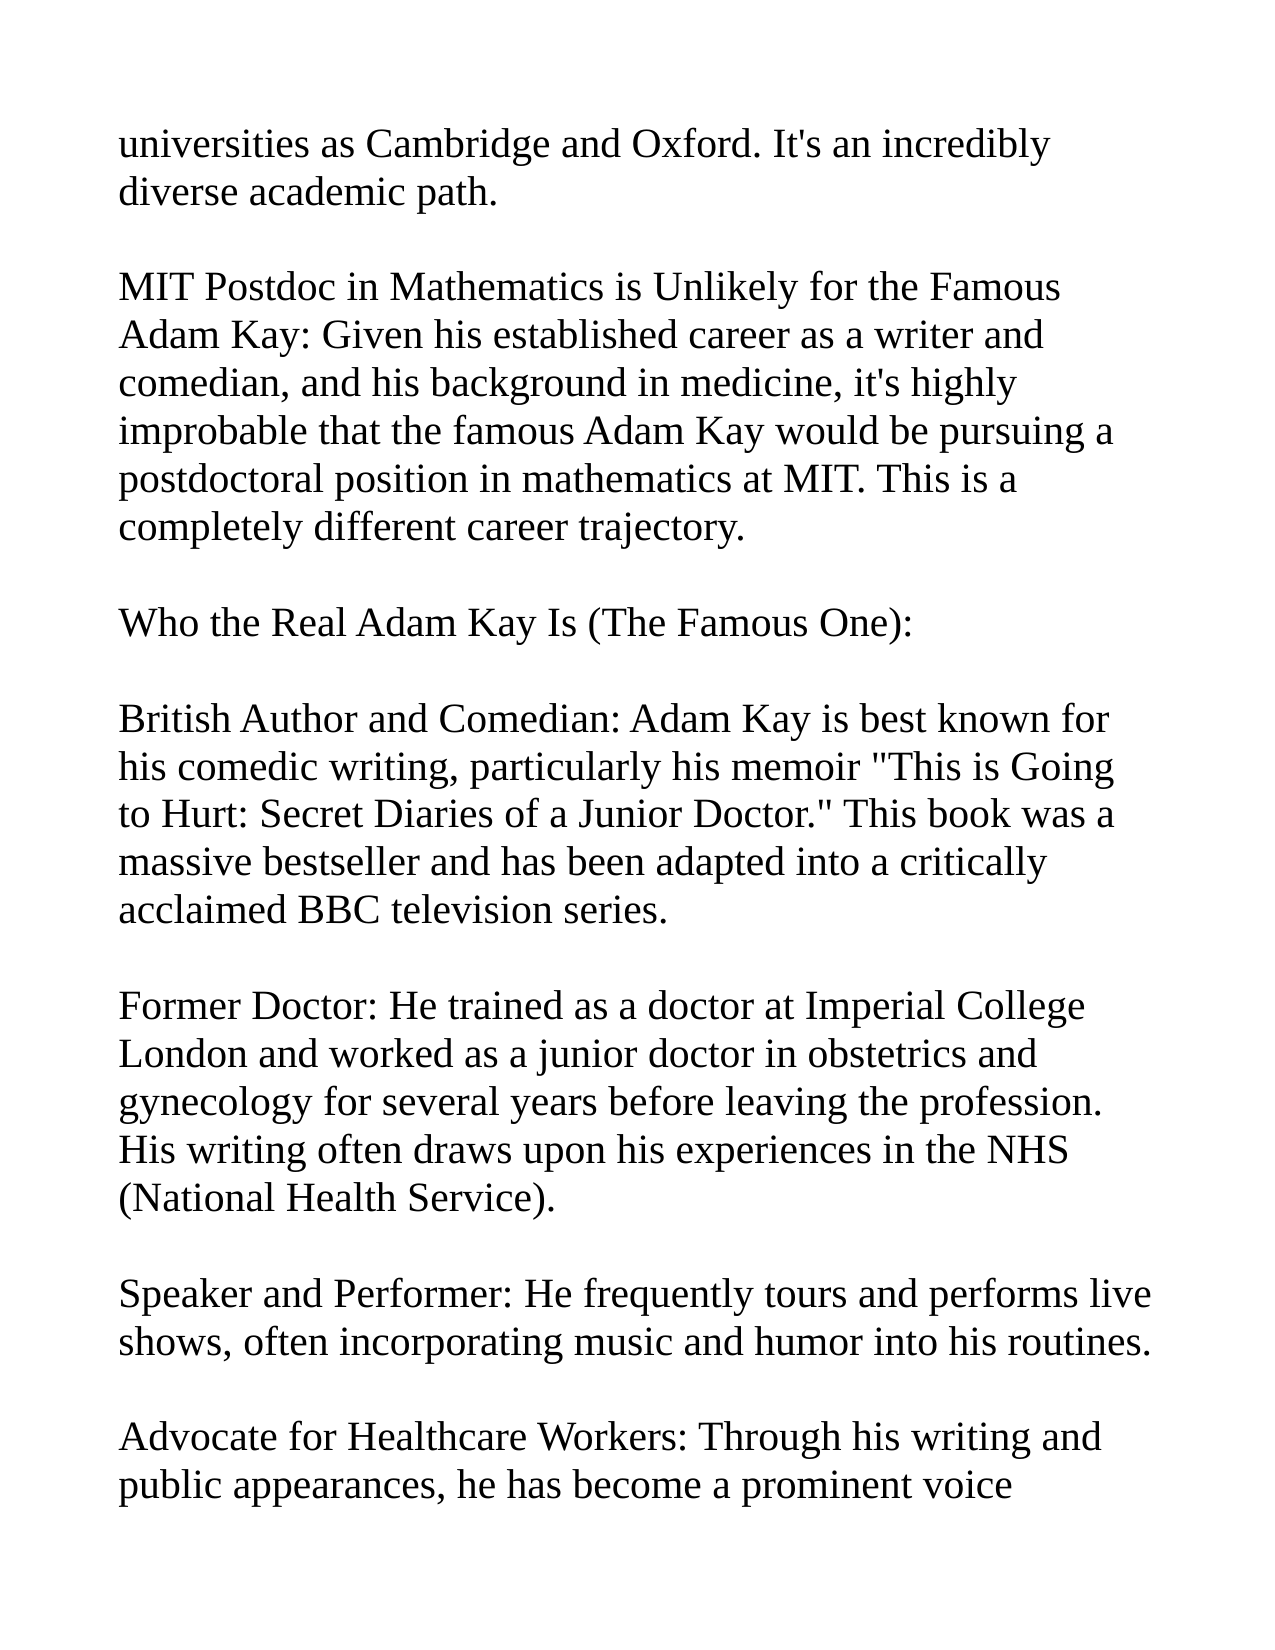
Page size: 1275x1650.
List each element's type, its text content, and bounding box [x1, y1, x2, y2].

text Speaker and Performer: He frequently tours and performs live shows, often incorporating music and humor into his routines. [118, 1268, 1157, 1364]
text MIT Postdoc in Mathematics is Unlikely for the Famous Adam Kay: Given his established career as a writer and comedian, and his background in medicine, it's highly improbable that the famous Adam Kay would be pursuing a postdoctoral position in mathematics at MIT. This is a completely different career trajectory. [118, 262, 1157, 549]
text British Author and Comedian: Adam Kay is best known for his comedic writing, particularly his memoir "This is Going to Hurt: Secret Diaries of a Junior Doctor." This book was a massive bestseller and has been adapted into a critically acclaimed BBC television series. [118, 693, 1157, 933]
text Who the Real Adam Kay Is (The Famous One): [118, 597, 1157, 645]
text universities as Cambridge and Oxford. It's an incredibly diverse academic path. [118, 118, 1157, 214]
text Former Doctor: He trained as a doctor at Imperial College London and worked as a junior doctor in obstetrics and gynecology for several years before leaving the profession. His writing often draws upon his experiences in the NHS (National Health Service). [118, 981, 1157, 1220]
text Advocate for Healthcare Workers: Through his writing and public appearances, he has become a prominent voice [118, 1412, 1157, 1508]
